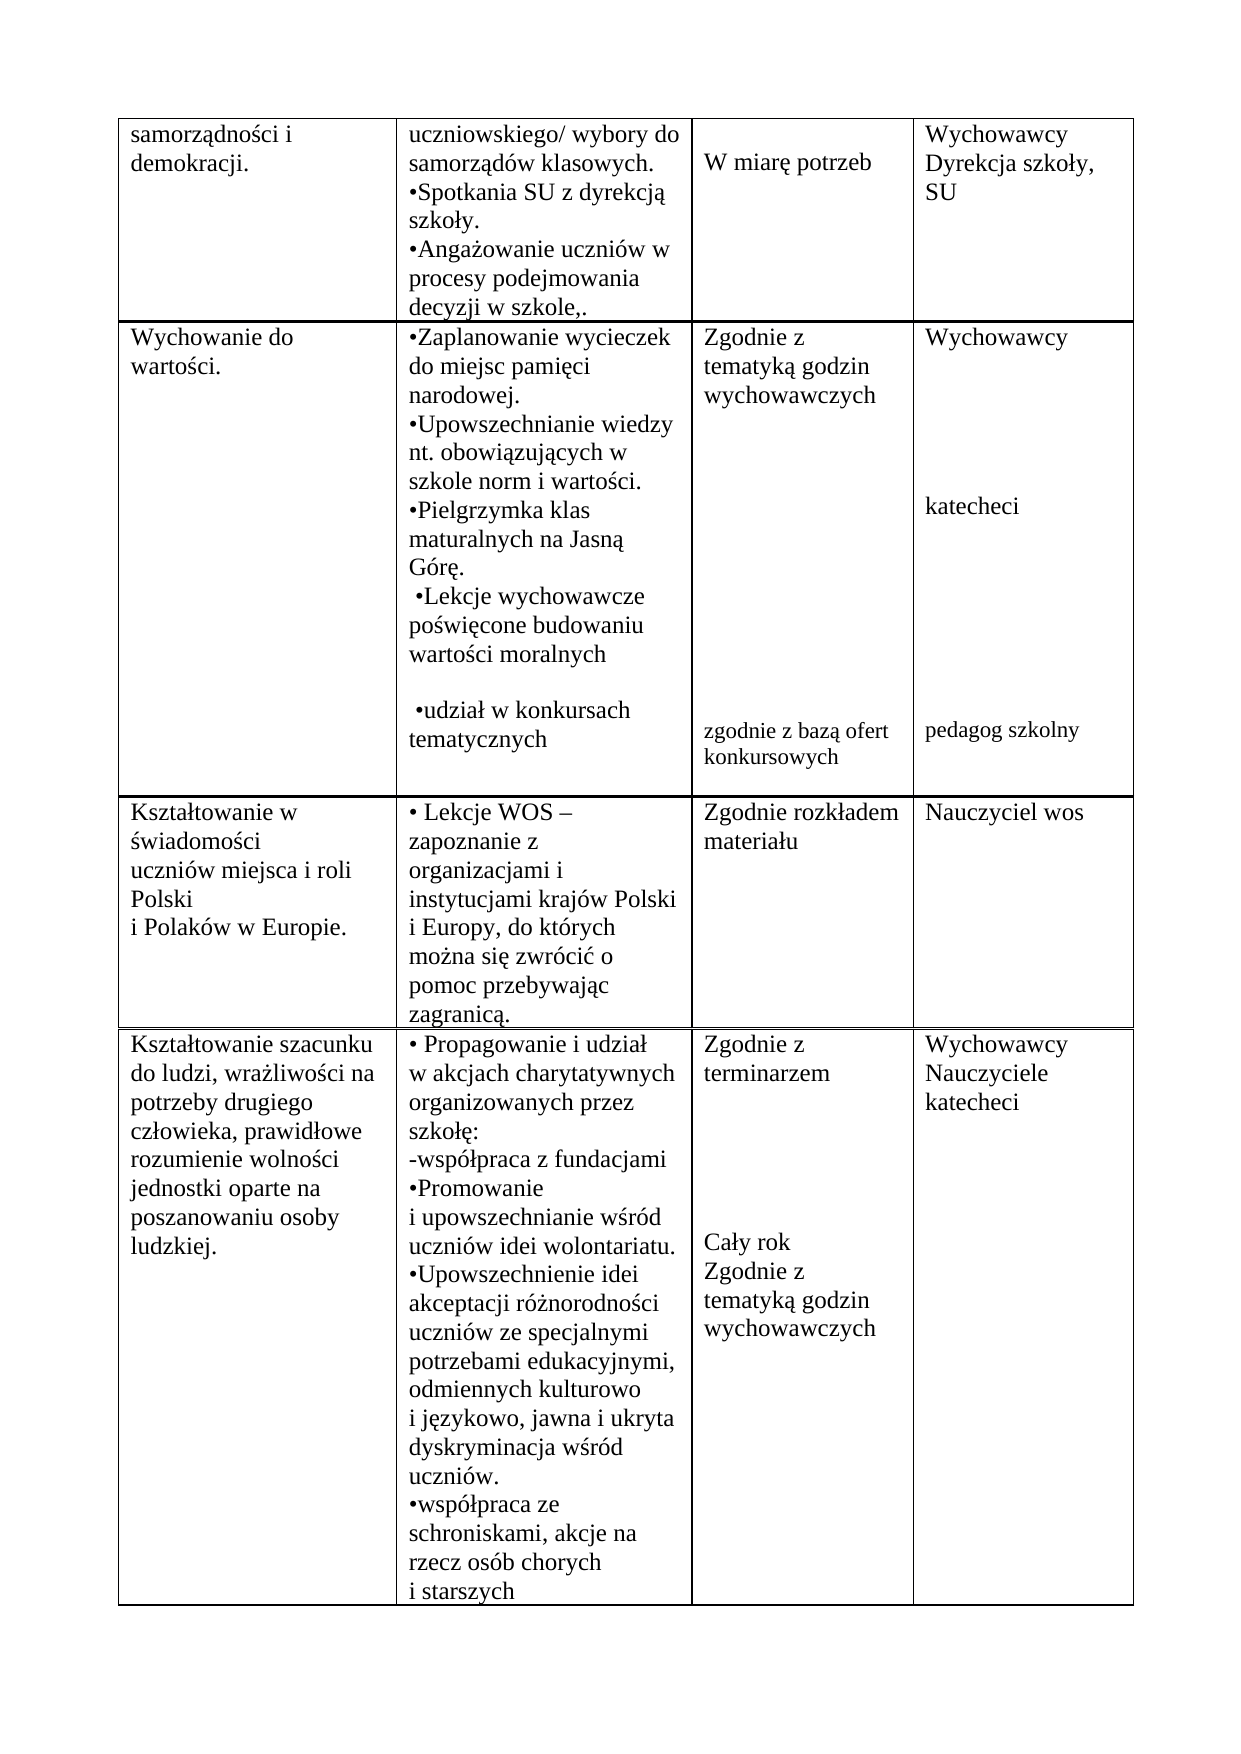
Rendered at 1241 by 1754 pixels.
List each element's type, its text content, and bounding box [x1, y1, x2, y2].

table_cell •Zaplanowanie wycieczek do miejsc pamięci narodowej. •Upowszechnianie wiedzy nt. obowiązujących w szkole norm i wartości. •Pielgrzymka klas maturalnych na Jasną Górę. •Lekcje wychowawcze poświęcone budowaniu wartości moralnych •udział w konkursach tematycznych [397, 323, 691, 795]
table_cell Zgodnie z tematyką godzin wychowawczych zgodnie z bazą ofert konkursowych [693, 323, 913, 795]
table_cell Wychowawcy katecheci pedagog szkolny [914, 323, 1133, 795]
table_cell samorządności i demokracji. [119, 119, 396, 320]
table_cell uczniowskiego/ wybory do samorządów klasowych. •Spotkania SU z dyrekcją szkoły. •Angażowanie uczniów w procesy podejmowania decyzji w szkole,. [397, 119, 691, 320]
table_cell Wychowanie do wartości. [119, 323, 396, 795]
table_cell Wychowawcy Nauczyciele katecheci [914, 1030, 1133, 1604]
table_cell Kształtowanie w świadomości uczniów miejsca i roli Polski i Polaków w Europie. [119, 798, 396, 1027]
table_cell Wychowawcy Dyrekcja szkoły, SU [914, 119, 1133, 320]
table_cell • Propagowanie i udział w akcjach charytatywnych organizowanych przez szkołę: -współpraca z fundacjami •Promowanie i upowszechnianie wśród uczniów idei wolontariatu. •Upowszechnienie idei akceptacji różnorodności uczniów ze specjalnymi potrzebami edukacyjnymi, odmiennych kulturowo i językowo, jawna i ukryta dyskryminacja wśród uczniów. •współpraca ze schroniskami, akcje na rzecz osób chorych i starszych [397, 1030, 691, 1604]
table_cell Kształtowanie szacunku do ludzi, wrażliwości na potrzeby drugiego człowieka, prawidłowe rozumienie wolności jednostki oparte na poszanowaniu osoby ludzkiej. [119, 1030, 396, 1604]
table_cell Nauczyciel wos [914, 798, 1133, 1027]
table_cell Zgodnie z terminarzem Cały rok Zgodnie z tematyką godzin wychowawczych [693, 1030, 913, 1604]
table_cell Zgodnie rozkładem materiału [693, 798, 913, 1027]
table_cell W miarę potrzeb [693, 119, 913, 320]
table_cell • Lekcje WOS – zapoznanie z organizacjami i instytucjami krajów Polski i Europy, do których można się zwrócić o pomoc przebywając zagranicą. [397, 798, 691, 1027]
